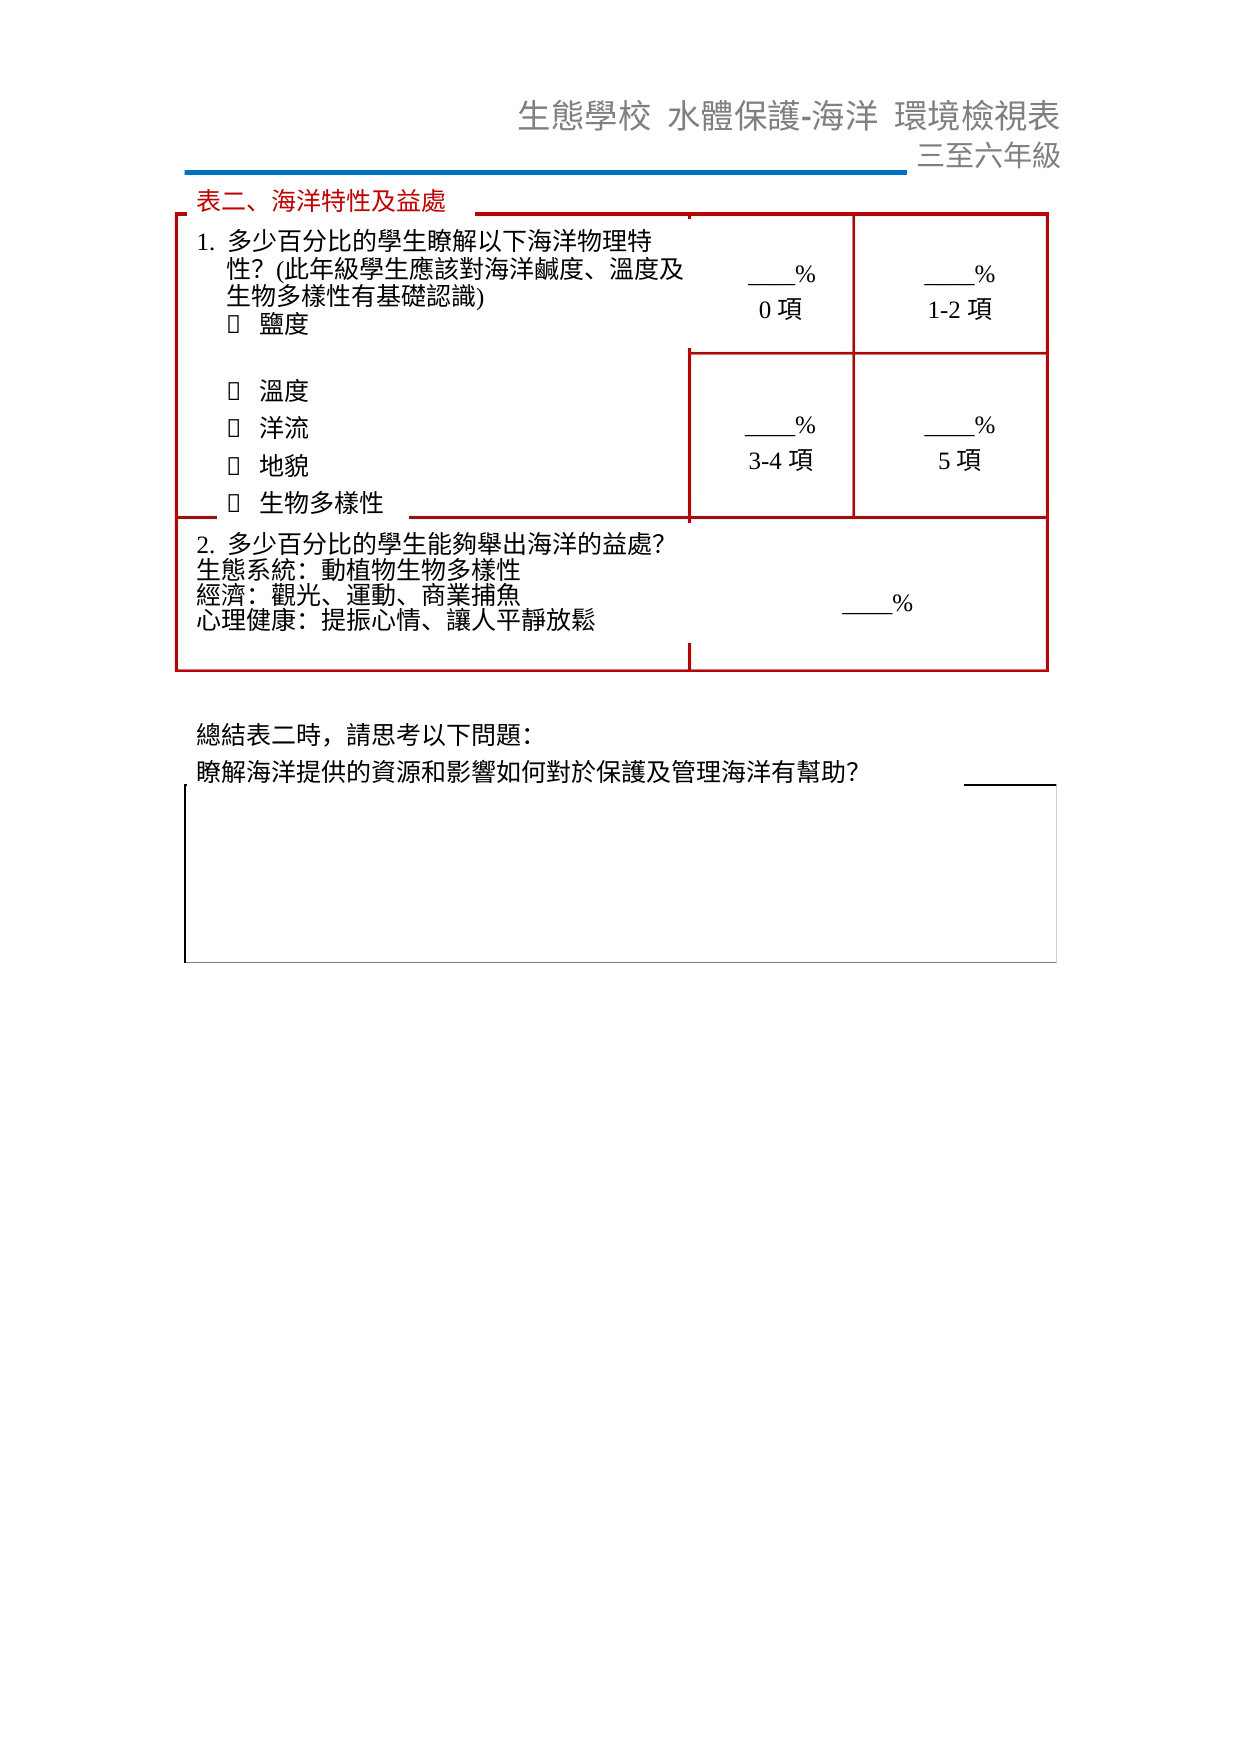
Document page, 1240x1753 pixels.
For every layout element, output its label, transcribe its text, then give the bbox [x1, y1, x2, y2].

text 生態學校 水體保護-海洋 環境檢視表 [518, 96, 1126, 136]
text 三至六年級 [916, 143, 1088, 172]
picture [174, 212, 1049, 672]
text  生物多樣性 [226, 491, 400, 518]
text 瞭解海洋提供的資源和影響如何對於保護及管理海洋有幫助？ [196, 762, 955, 787]
text ____% [924, 411, 1015, 439]
text 總結表二時，請思考以下問題： [196, 724, 581, 749]
picture [184, 170, 907, 175]
text  洋流 [226, 416, 325, 443]
text 表二、海洋特性及益處 [196, 190, 466, 215]
text 1-2 項 [927, 297, 1012, 324]
text ____% [842, 589, 933, 617]
text 心理健康：提振心情、讓人平靜放鬆 [196, 609, 732, 634]
text 2. 多少百分比的學生能夠舉出海洋的益處？ [196, 532, 732, 559]
text  鹽度 [226, 311, 739, 339]
text 0 項 [758, 297, 822, 324]
text ____% [745, 411, 836, 439]
text 3-4 項 [748, 448, 833, 475]
text 性？(此年級學生應該對海洋鹹度、溫度及 [226, 256, 739, 284]
text ____% [748, 260, 836, 288]
text  地貌 [226, 453, 325, 481]
text 1. 多少百分比的學生瞭解以下海洋物理特 [196, 228, 739, 256]
picture [184, 784, 1057, 963]
text 5 項 [938, 448, 1001, 475]
text 生態系統：動植物生物多樣性 [196, 559, 732, 584]
text ____% [924, 260, 1015, 288]
text 生物多樣性有基礎認識) [226, 284, 739, 311]
text  溫度 [226, 378, 325, 406]
text 經濟：觀光、運動、商業捕魚 [196, 584, 732, 609]
